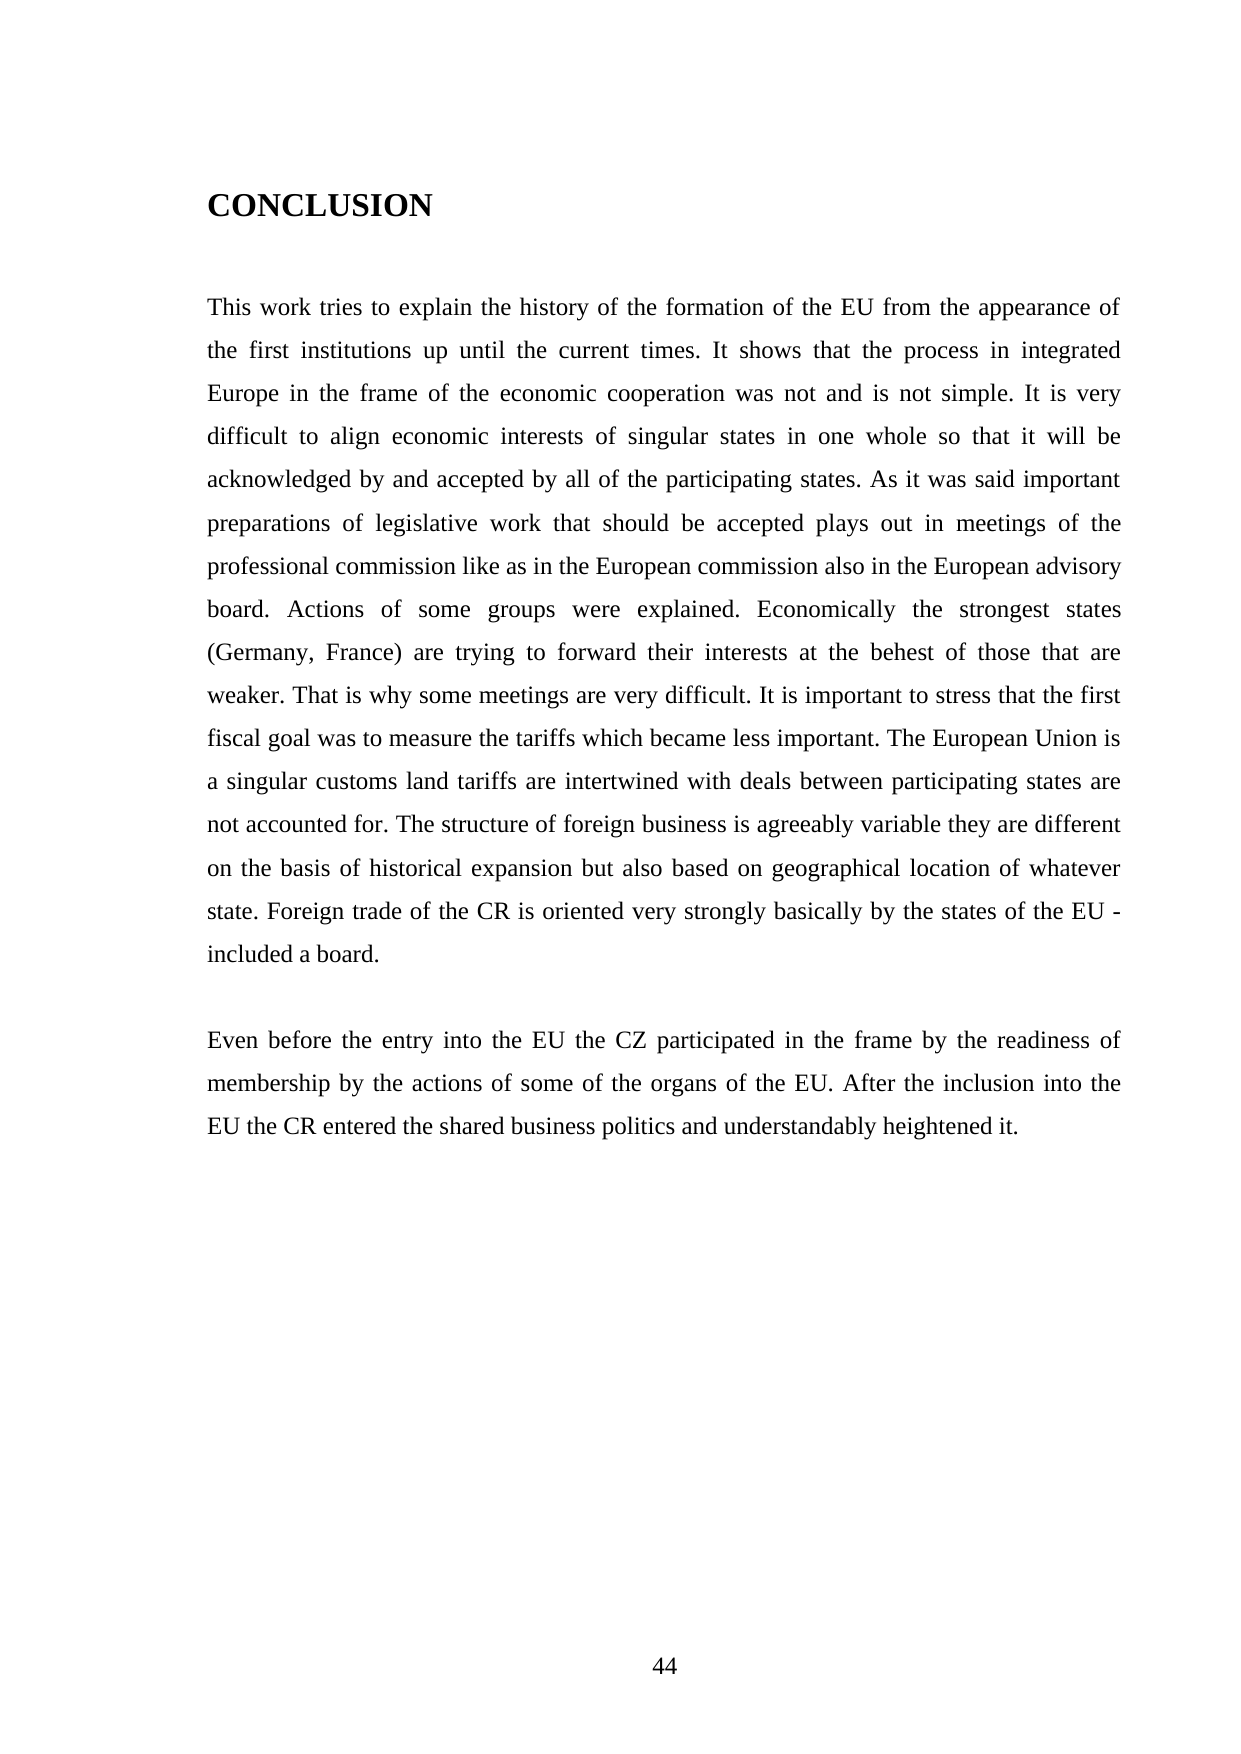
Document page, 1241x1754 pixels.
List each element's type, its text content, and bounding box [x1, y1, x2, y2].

text CONCLUSION [207, 185, 1122, 223]
text This work tries to explain the history of the formation of the EU from the appearance of the first institutions up until the current times. It shows that the process in integrated Europe in the frame of the economic cooperation was not and is not simple. It is very difficult to align economic interests of singular states in one whole so that it will be acknowledged by and accepted by all of the participating states. As it was said important preparations of legislative work that should be accepted plays out in meetings of the professional commission like as in the European commission also in the European advisory board. Actions of some groups were explained. Economically the strongest states (Germany, France) are trying to forward their interests at the behest of those that are weaker. That is why some meetings are very difficult. It is important to stress that the first fiscal goal was to measure the tariffs which became less important. The European Union is a singular customs land tariffs are intertwined with deals between participating states are not accounted for. The structure of foreign business is agreeably variable they are different on the basis of historical expansion but also based on geographical location of whatever state. Foreign trade of the CR is oriented very strongly basically by the states of the EU - included a board. [207, 292, 1122, 968]
text Even before the entry into the EU the CZ participated in the frame by the readiness of membership by the actions of some of the organs of the EU. After the inclusion into the EU the CR entered the shared business politics and understandably heightened it. [207, 1025, 1122, 1140]
